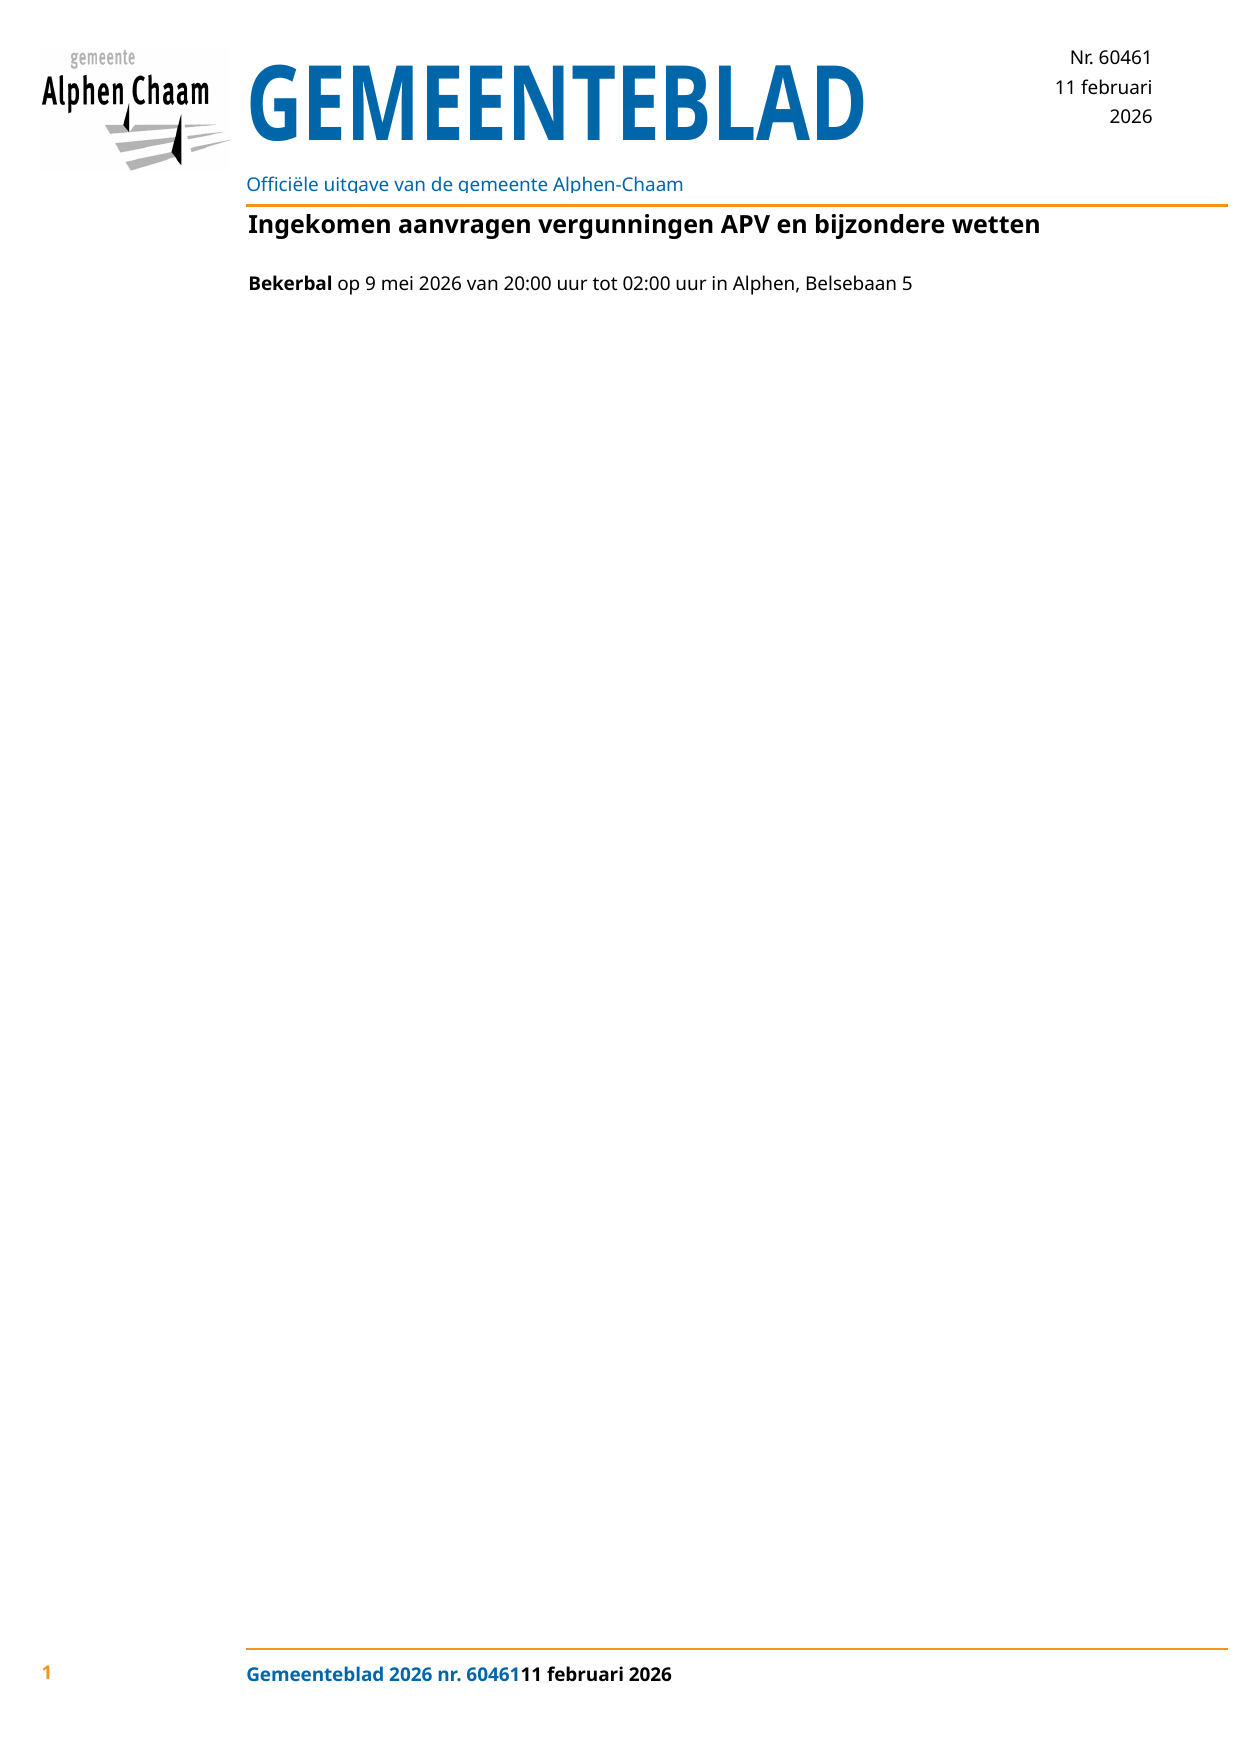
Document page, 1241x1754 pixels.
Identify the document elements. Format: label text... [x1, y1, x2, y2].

picture [41, 47, 231, 172]
text Ingekomen aanvragen vergunningen APV en bijzondere wetten [248, 207, 1152, 241]
text Bekerbal op 9 mei 2026 van 20:00 uur tot 02:00 uur in Alphen, Belsebaan 5 [248, 270, 1152, 296]
